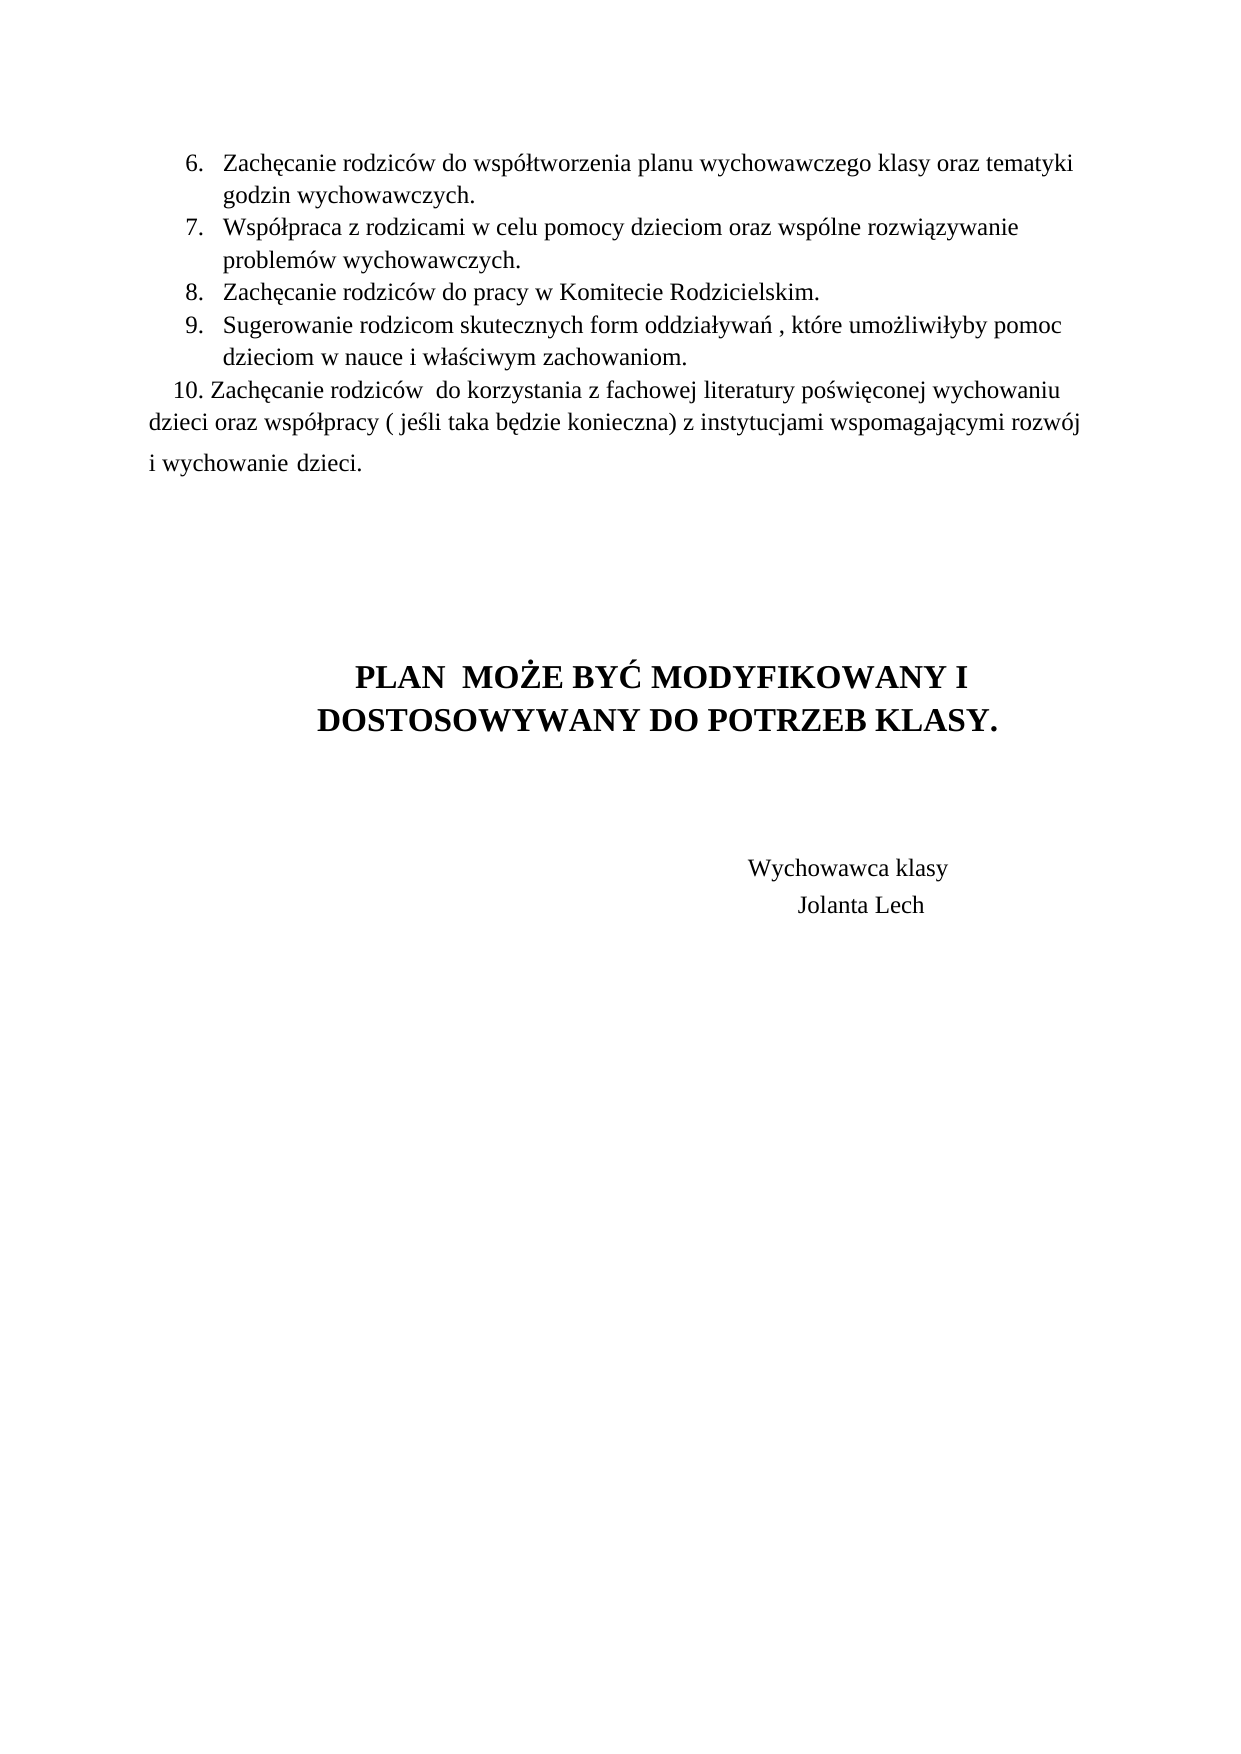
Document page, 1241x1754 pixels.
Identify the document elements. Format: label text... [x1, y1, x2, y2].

list Zachęcanie rodziców do pracy w Komitecie Rodzicielskim. [185, 277, 1093, 306]
text Wychowawca klasy [148, 842, 1093, 885]
list Współpraca z rodzicami w celu pomocy dzieciom oraz wspólne rozwiązywanie problemów wychowawczych. [185, 212, 1093, 273]
text Jolanta Lech [148, 890, 1093, 919]
list Zachęcanie rodziców do współtworzenia planu wychowawczego klasy oraz tematyki godzin wychowawczych. [185, 148, 1093, 208]
list PLAN MOŻE BYĆ MODYFIKOWANY I DOSTOSOWYWANY DO POTRZEB KLASY. [185, 658, 1093, 739]
list Sugerowanie rodzicom skutecznych form oddziaływań , które umożliwiłyby pomoc dzieciom w nauce i właściwym zachowaniom. [185, 310, 1093, 371]
text 10. Zachęcanie rodziców do korzystania z fachowej literatury poświęconej wychowaniu dzieci oraz współpracy ( jeśli taka będzie konieczna) z instytucjami wspomagającymi rozwój i wychowanie dzieci. [148, 375, 1093, 479]
